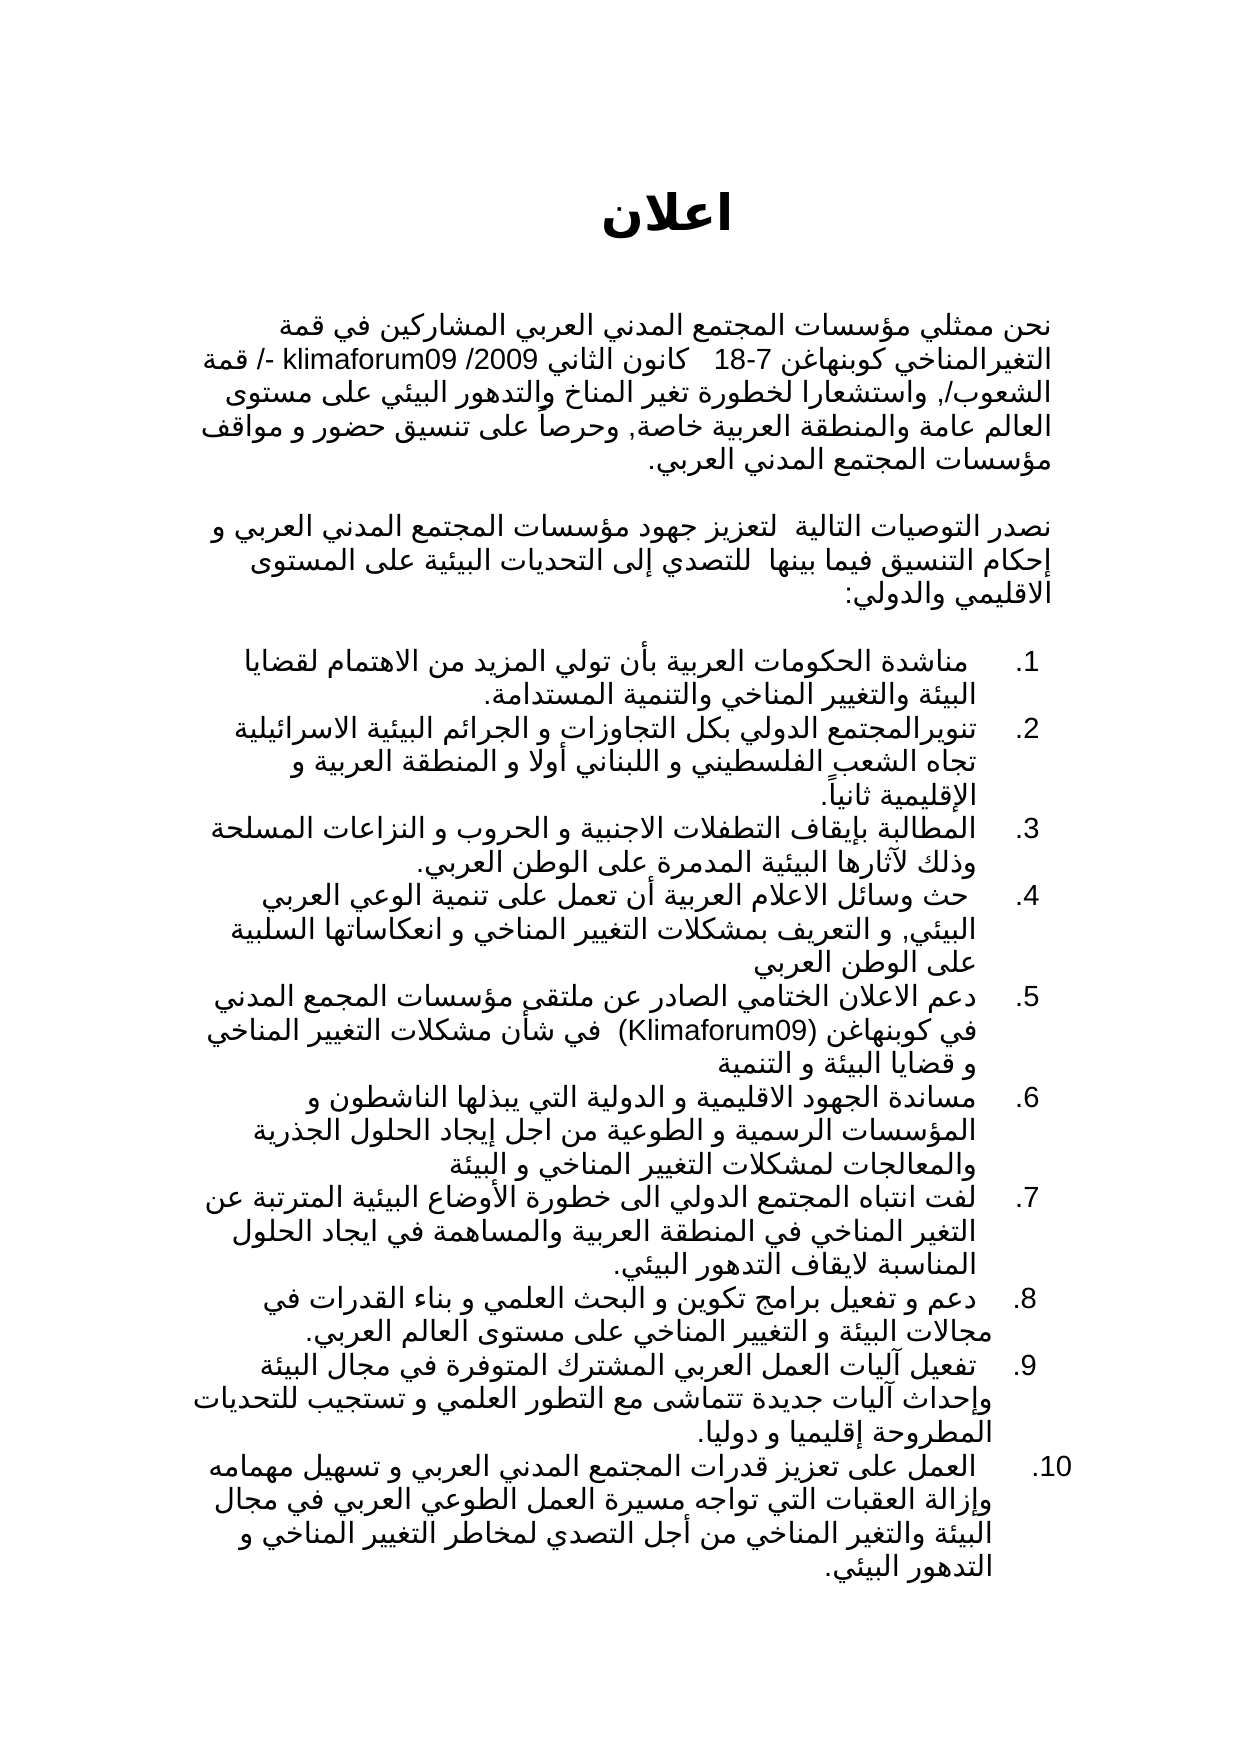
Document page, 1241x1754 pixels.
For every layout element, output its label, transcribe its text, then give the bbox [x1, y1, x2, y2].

list حث وسائل الاعلام العربية أن تعمل على تنمية الوعي العربي البيئي, و التعريف بمشكلات التغيير المناخي و انعكاساتها السلبية على الوطن العربي [187, 878, 1015, 979]
list دعم الاعلان الختامي الصادر عن ملتقى مؤسسات المجمع المدني في كوبنهاغن (Klimaforum09) في شأن مشكلات التغيير المناخي و قضايا البيئة و التنمية [187, 979, 1015, 1079]
list العمل على تعزيز قدرات المجتمع المدني العربي و تسهيل مهمامه وإزالة العقبات التي تواجه مسيرة العمل الطوعي العربي في مجال البيئة والتغير المناخي من أجل التصدي لمخاطر التغيير المناخي و التدهور البيئي. [187, 1448, 1031, 1583]
list دعم و تفعيل برامج تكوين و البحث العلمي و بناء القدرات في مجالات البيئة و التغيير المناخي على مستوى العالم العربي. [187, 1281, 1012, 1348]
list مساندة الجهود الاقليمية و الدولية التي يبذلها الناشطون و المؤسسات الرسمية و الطوعية من اجل إيجاد الحلول الجذرية والمعالجات لمشكلات التغيير المناخي و البيئة [187, 1079, 1015, 1180]
list تنويرالمجتمع الدولي بكل التجاوزات و الجرائم البيئية الاسرائيلية تجاه الشعب الفلسطيني و اللبناني أولا و المنطقة العربية و الإقليمية ثانياً. [187, 711, 1015, 811]
list تفعيل آليات العمل العربي المشترك المتوفرة في مجال البيئة وإحداث آليات جديدة تتماشى مع التطور العلمي و تستجيب للتحديات المطروحة إقليميا و دوليا. [187, 1348, 1012, 1448]
list المطالبة بإيقاف التطفلات الاجنبية و الحروب و النزاعات المسلحة وذلك لآثارها البيئية المدمرة على الوطن العربي. [187, 811, 1015, 878]
text اعلان [187, 183, 1053, 241]
list مناشدة الحكومات العربية بأن تولي المزيد من الاهتمام لقضايا البيئة والتغيير المناخي والتنمية المستدامة. [187, 643, 1015, 711]
text نحن ممثلي مؤسسات المجتمع المدني العربي المشاركين في قمة التغيرالمناخي كوبنهاغن 7-18 كانون الثاني 2009/ klimaforum09 -/ قمة الشعوب/, واستشعارا لخطورة تغير المناخ والتدهور البيئي على مستوى العالم عامة والمنطقة العربية خاصة, وحرصاً على تنسيق حضور و مواقف مؤسسات المجتمع المدني العربي. [187, 308, 1053, 476]
text نصدر التوصيات التالية لتعزيز جهود مؤسسات المجتمع المدني العربي و إحكام التنسيق فيما بينها للتصدي إلى التحديات البيئية على المستوى الاقليمي والدولي: [187, 509, 1053, 610]
list لفت انتباه المجتمع الدولي الى خطورة الأوضاع البيئية المترتبة عن التغير المناخي في المنطقة العربية والمساهمة في ايجاد الحلول المناسبة لايقاف التدهور البيئي. [187, 1180, 1015, 1281]
